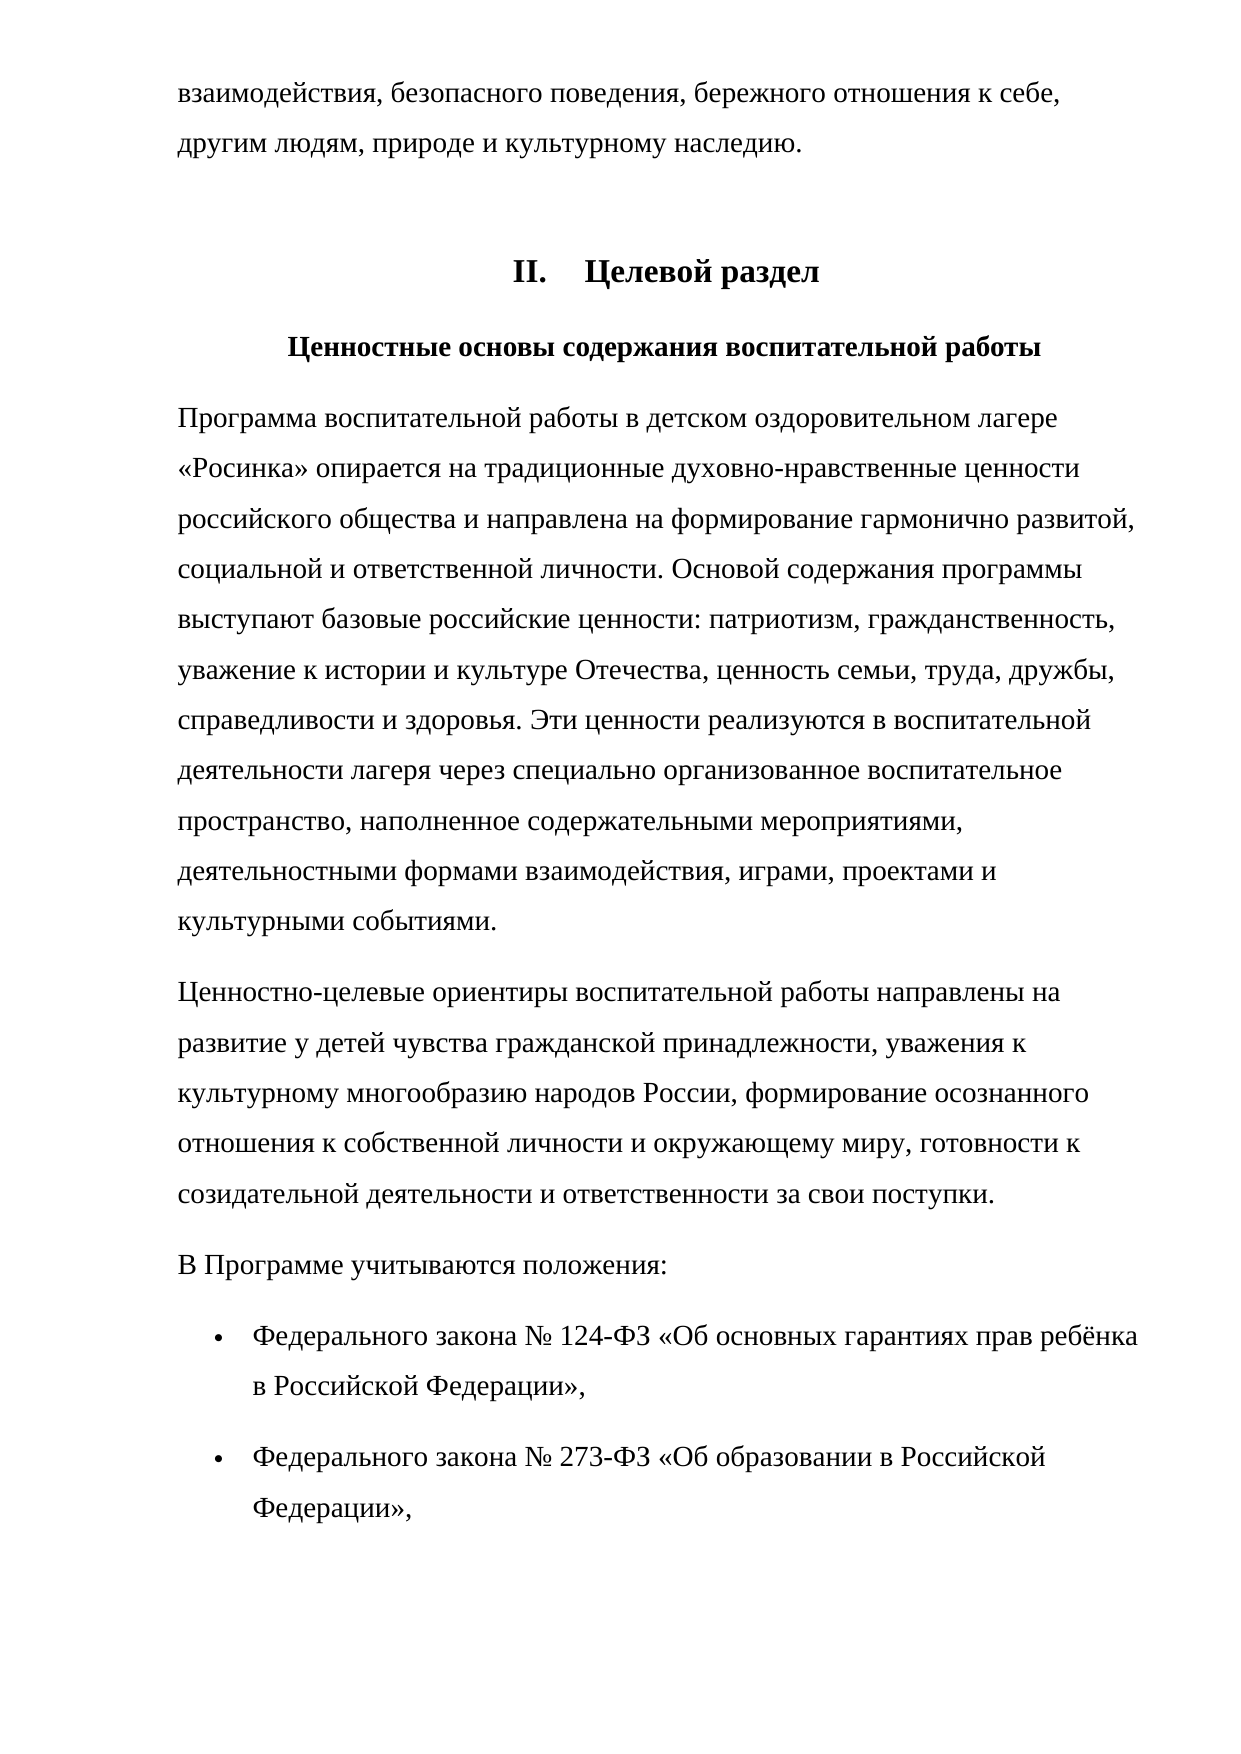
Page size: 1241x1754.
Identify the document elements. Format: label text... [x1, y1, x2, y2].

text Программа воспитательной работы в детском оздоровительном лагере «Росинка» опирается на традиционные духовно-нравственные ценности российского общества и направлена на формирование гармонично развитой, социальной и ответственной личности. Основой содержания программы выступают базовые российские ценности: патриотизм, гражданственность, уважение к истории и культуре Отечества, ценность семьи, труда, дружбы, справедливости и здоровья. Эти ценности реализуются в воспитательной деятельности лагеря через специально организованное воспитательное пространство, наполненное содержательными мероприятиями, деятельностными формами взаимодействия, играми, проектами и культурными событиями. [177, 400, 1152, 937]
text В Программе учитываются положения: [177, 1247, 1152, 1281]
list Федерального закона № 124-ФЗ «Об основных гарантиях прав ребёнка в Российской Федерации», [215, 1318, 1152, 1402]
text Ценностно-целевые ориентиры воспитательной работы направлены на развитие у детей чувства гражданской принадлежности, уважения к культурному многообразию народов России, формирование осознанного отношения к собственной личности и окружающему миру, готовности к созидательной деятельности и ответственности за свои поступки. [177, 974, 1152, 1209]
text Ценностные основы содержания воспитательной работы [177, 329, 1152, 363]
list Федерального закона № 273-ФЗ «Об образовании в Российской Федерации», [215, 1439, 1152, 1523]
list Целевой раздел [215, 251, 1152, 289]
text взаимодействия, безопасного поведения, бережного отношения к себе, другим людям, природе и культурному наследию. [177, 75, 1152, 159]
